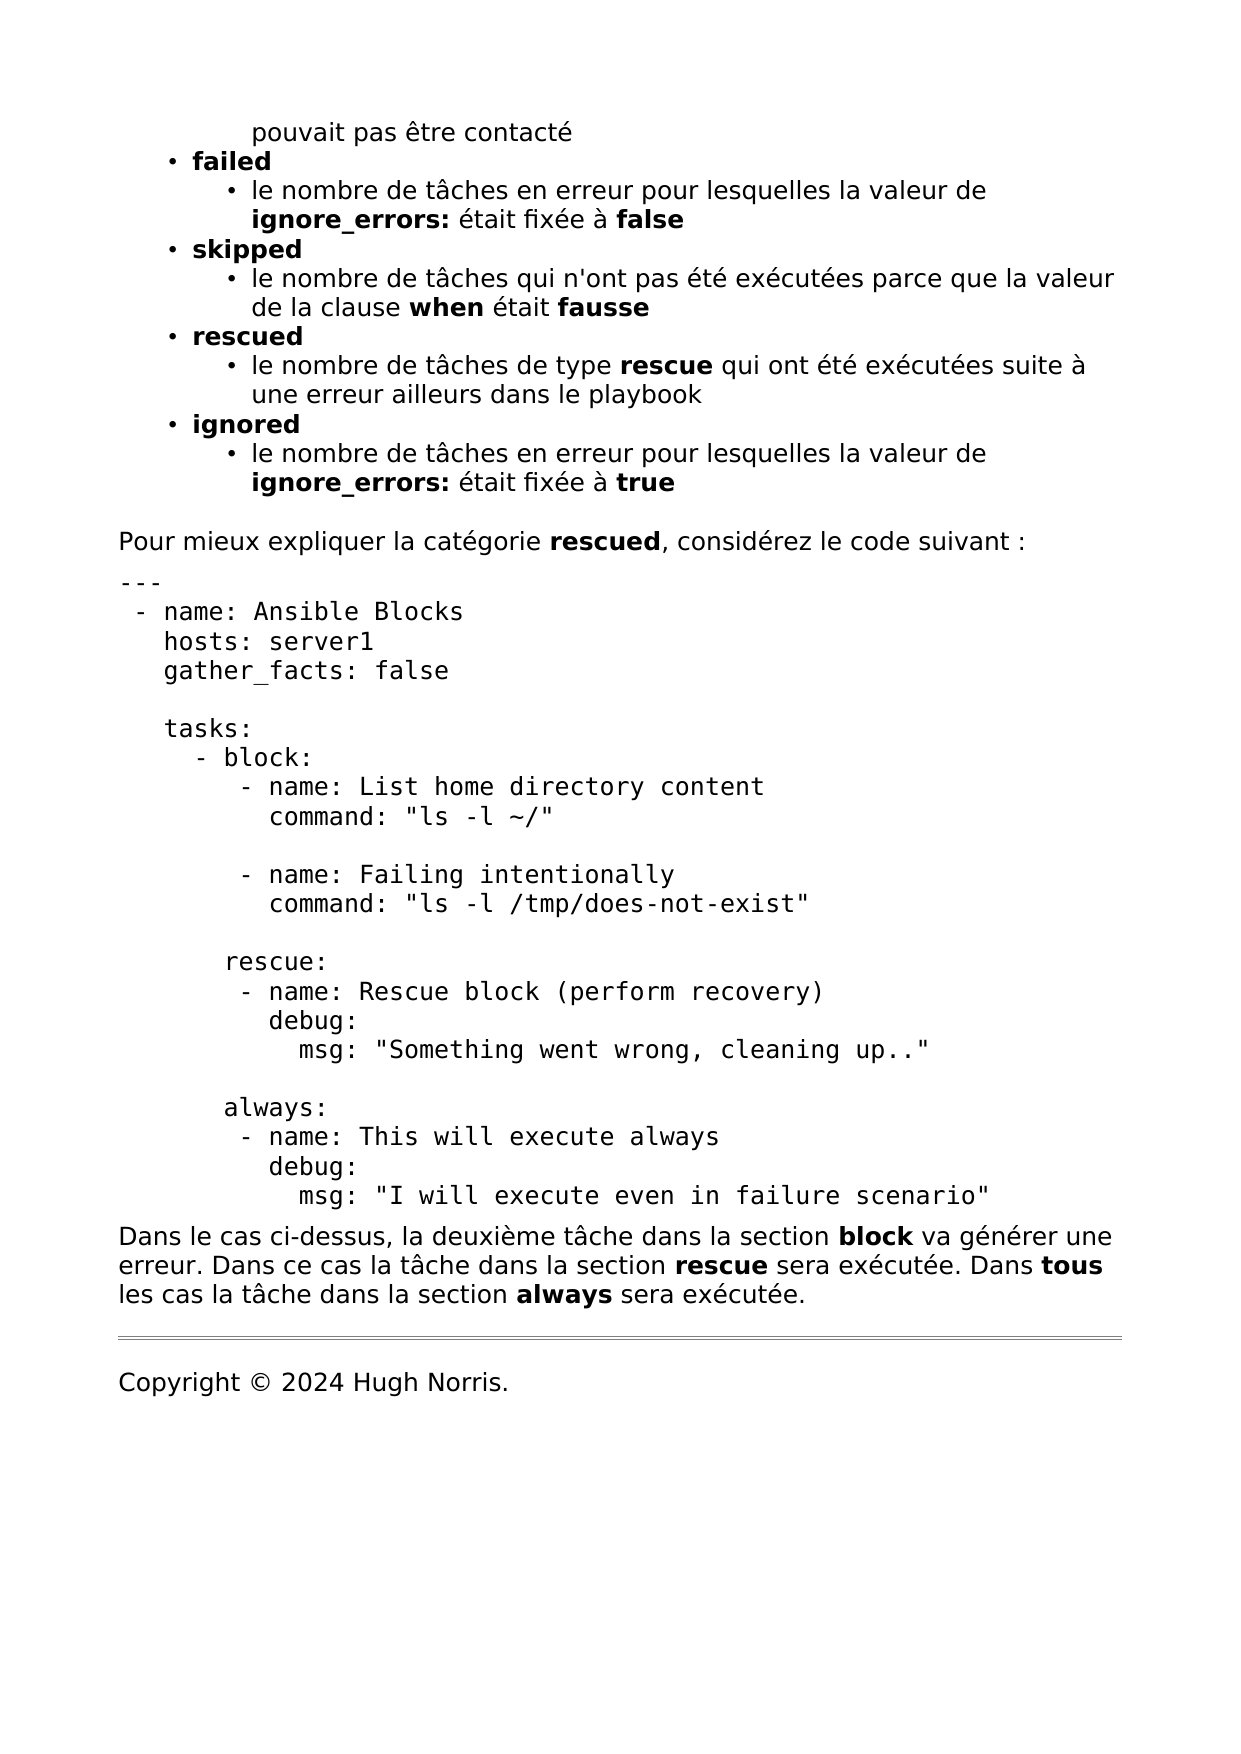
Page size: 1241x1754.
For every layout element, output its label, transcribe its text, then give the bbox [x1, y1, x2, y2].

text Dans le cas ci-dessus, la deuxième tâche dans la section block va générer une erreur. Dans ce cas la tâche dans la section rescue sera exécutée. Dans tous les cas la tâche dans la section always sera exécutée. [118, 1222, 1122, 1309]
text Copyright © 2024 Hugh Norris. [118, 1368, 1122, 1397]
list skipped [177, 235, 1122, 264]
list failed [177, 147, 1122, 176]
list rescued [177, 322, 1122, 351]
list le nombre de tâches de type rescue qui ont été exécutées suite à une erreur ailleurs dans le playbook [236, 351, 1122, 410]
text Pour mieux expliquer la catégorie rescued, considérez le code suivant : [118, 527, 1122, 556]
list le nombre de tâches qui n'ont pas été exécutées parce que la valeur de la clause when était fausse [236, 264, 1122, 322]
list pouvait pas être contacté [236, 118, 1122, 147]
list le nombre de tâches en erreur pour lesquelles la valeur de ignore_errors: était fixée à true [236, 439, 1122, 497]
list ignored [177, 410, 1122, 439]
list le nombre de tâches en erreur pour lesquelles la valeur de ignore_errors: était fixée à false [236, 176, 1122, 235]
text --- - name: Ansible Blocks hosts: server1 gather_facts: false tasks: - block: - name: List home directory content command: "ls -l ~/" - name: Failing intentionally command: "ls -l /tmp/does-not-exist" rescue: - name: Rescue block (perform recovery) debug: msg: "Something went wrong, cleaning up.." always: - name: This will execute always debug: msg: "I will execute even in failure scenario" [118, 568, 1122, 1210]
